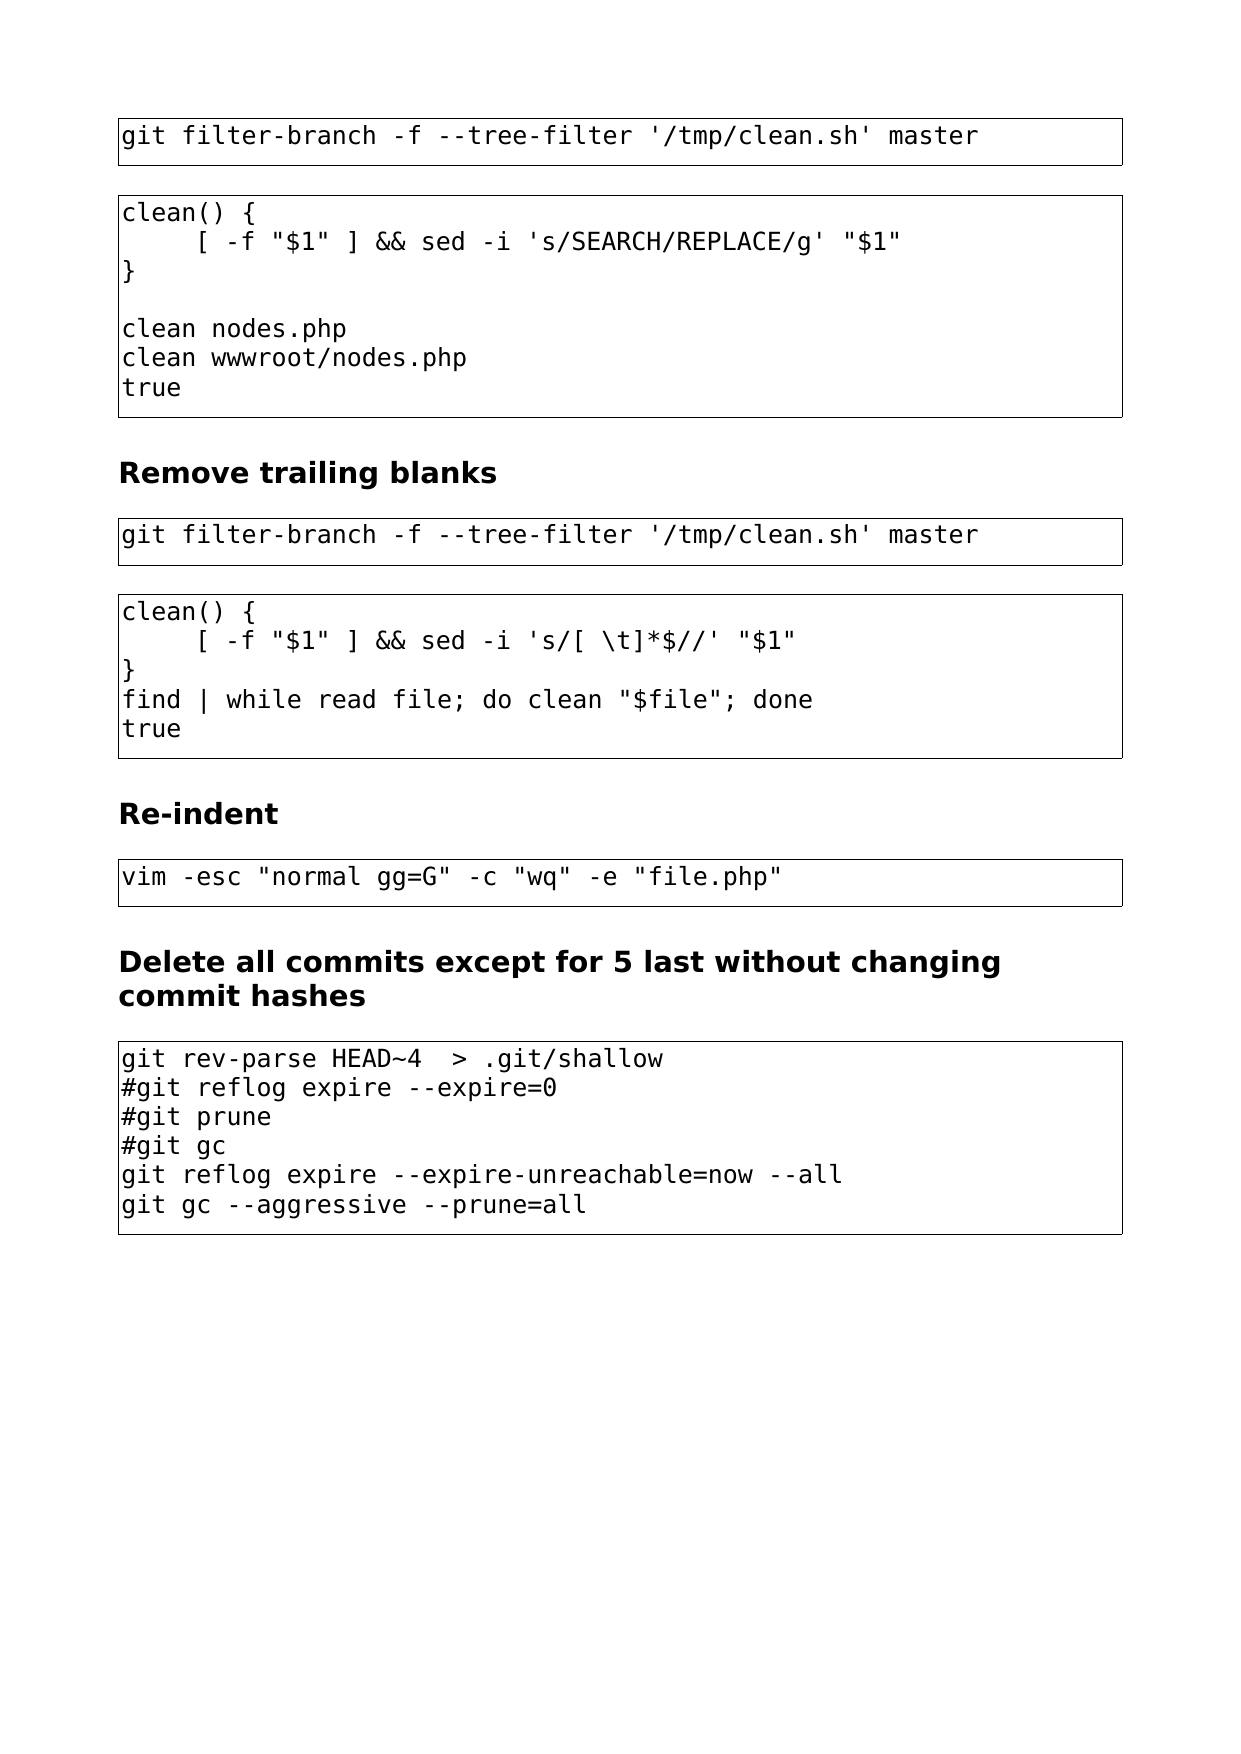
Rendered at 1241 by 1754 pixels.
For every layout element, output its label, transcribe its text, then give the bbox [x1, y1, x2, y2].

table_header vim -esc "normal gg=G" -c "wq" -e "file.php" [119, 860, 1122, 906]
table_header git rev-parse HEAD~4 > .git/shallow #git reflog expire --expire=0 #git prune #git gc git reflog expire --expire-unreachable=now --all git gc --aggressive --prune=all [119, 1042, 1122, 1234]
table_header git filter-branch -f --tree-filter '/tmp/clean.sh' master [119, 519, 1122, 564]
table_header clean() { [ -f "$1" ] && sed -i 's/[ \t]*$//' "$1" } find | while read file; do clean "$file"; done true [119, 595, 1122, 758]
table_header clean() { [ -f "$1" ] && sed -i 's/SEARCH/REPLACE/g' "$1" } clean nodes.php clean wwwroot/nodes.php true [119, 196, 1122, 417]
subtitle Remove trailing blanks [118, 456, 1122, 490]
subtitle Delete all commits except for 5 last without changing commit hashes [118, 946, 1122, 1014]
table_header git filter-branch -f --tree-filter '/tmp/clean.sh' master [119, 119, 1122, 165]
subtitle Re-indent [118, 798, 1122, 832]
